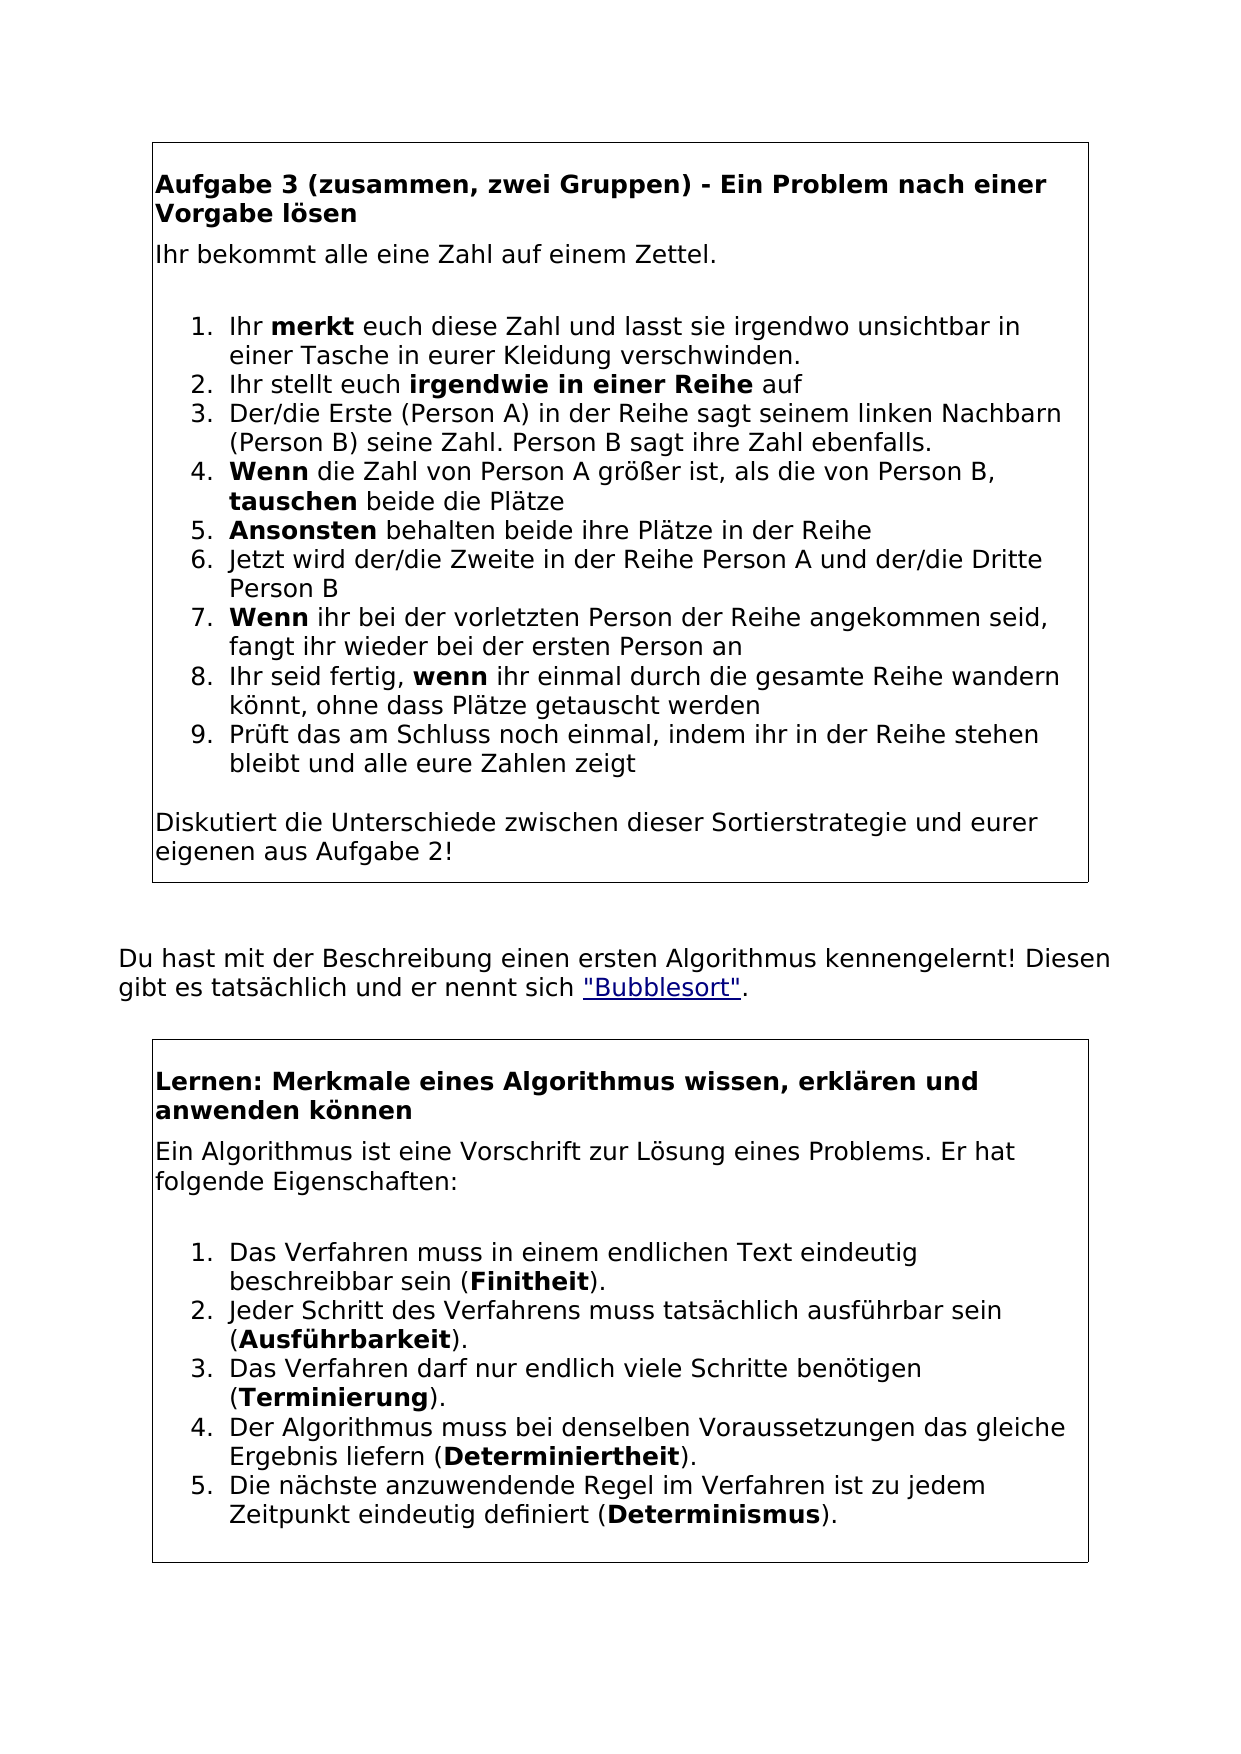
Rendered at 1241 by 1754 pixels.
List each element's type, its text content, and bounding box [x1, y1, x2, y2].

table_header Lernen: Merkmale eines Algorithmus wissen, erklären und anwenden können Ein Algorithmus ist eine Vorschrift zur Lösung eines Problems. Er hat folgende Eigenschaften: Das Verfahren muss in einem endlichen Text eindeutig beschreibbar sein (Finitheit). Jeder Schritt des Verfahrens muss tatsächlich ausführbar sein (Ausführbarkeit). Das Verfahren darf nur endlich viele Schritte benötigen (Terminierung). Der Algorithmus muss bei denselben Voraussetzungen das gleiche Ergebnis liefern (Determiniertheit). Die nächste anzuwendende Regel im Verfahren ist zu jedem Zeitpunkt eindeutig definiert (Determinismus). [153, 1040, 1088, 1562]
text Du hast mit der Beschreibung einen ersten Algorithmus kennengelernt! Diesen gibt es tatsächlich und er nennt sich "Bubblesort". [118, 944, 1122, 1002]
table_header Aufgabe 3 (zusammen, zwei Gruppen) - Ein Problem nach einer Vorgabe lösen Ihr bekommt alle eine Zahl auf einem Zettel. Ihr merkt euch diese Zahl und lasst sie irgendwo unsichtbar in einer Tasche in eurer Kleidung verschwinden. Ihr stellt euch irgendwie in einer Reihe auf Der/die Erste (Person A) in der Reihe sagt seinem linken Nachbarn (Person B) seine Zahl. Person B sagt ihre Zahl ebenfalls. Wenn die Zahl von Person A größer ist, als die von Person B, tauschen beide die Plätze Ansonsten behalten beide ihre Plätze in der Reihe Jetzt wird der/die Zweite in der Reihe Person A und der/die Dritte Person B Wenn ihr bei der vorletzten Person der Reihe angekommen seid, fangt ihr wieder bei der ersten Person an Ihr seid fertig, wenn ihr einmal durch die gesamte Reihe wandern könnt, ohne dass Plätze getauscht werden Prüft das am Schluss noch einmal, indem ihr in der Reihe stehen bleibt und alle eure Zahlen zeigt Diskutiert die Unterschiede zwischen dieser Sortierstrategie und eurer eigenen aus Aufgabe 2! [153, 143, 1088, 882]
